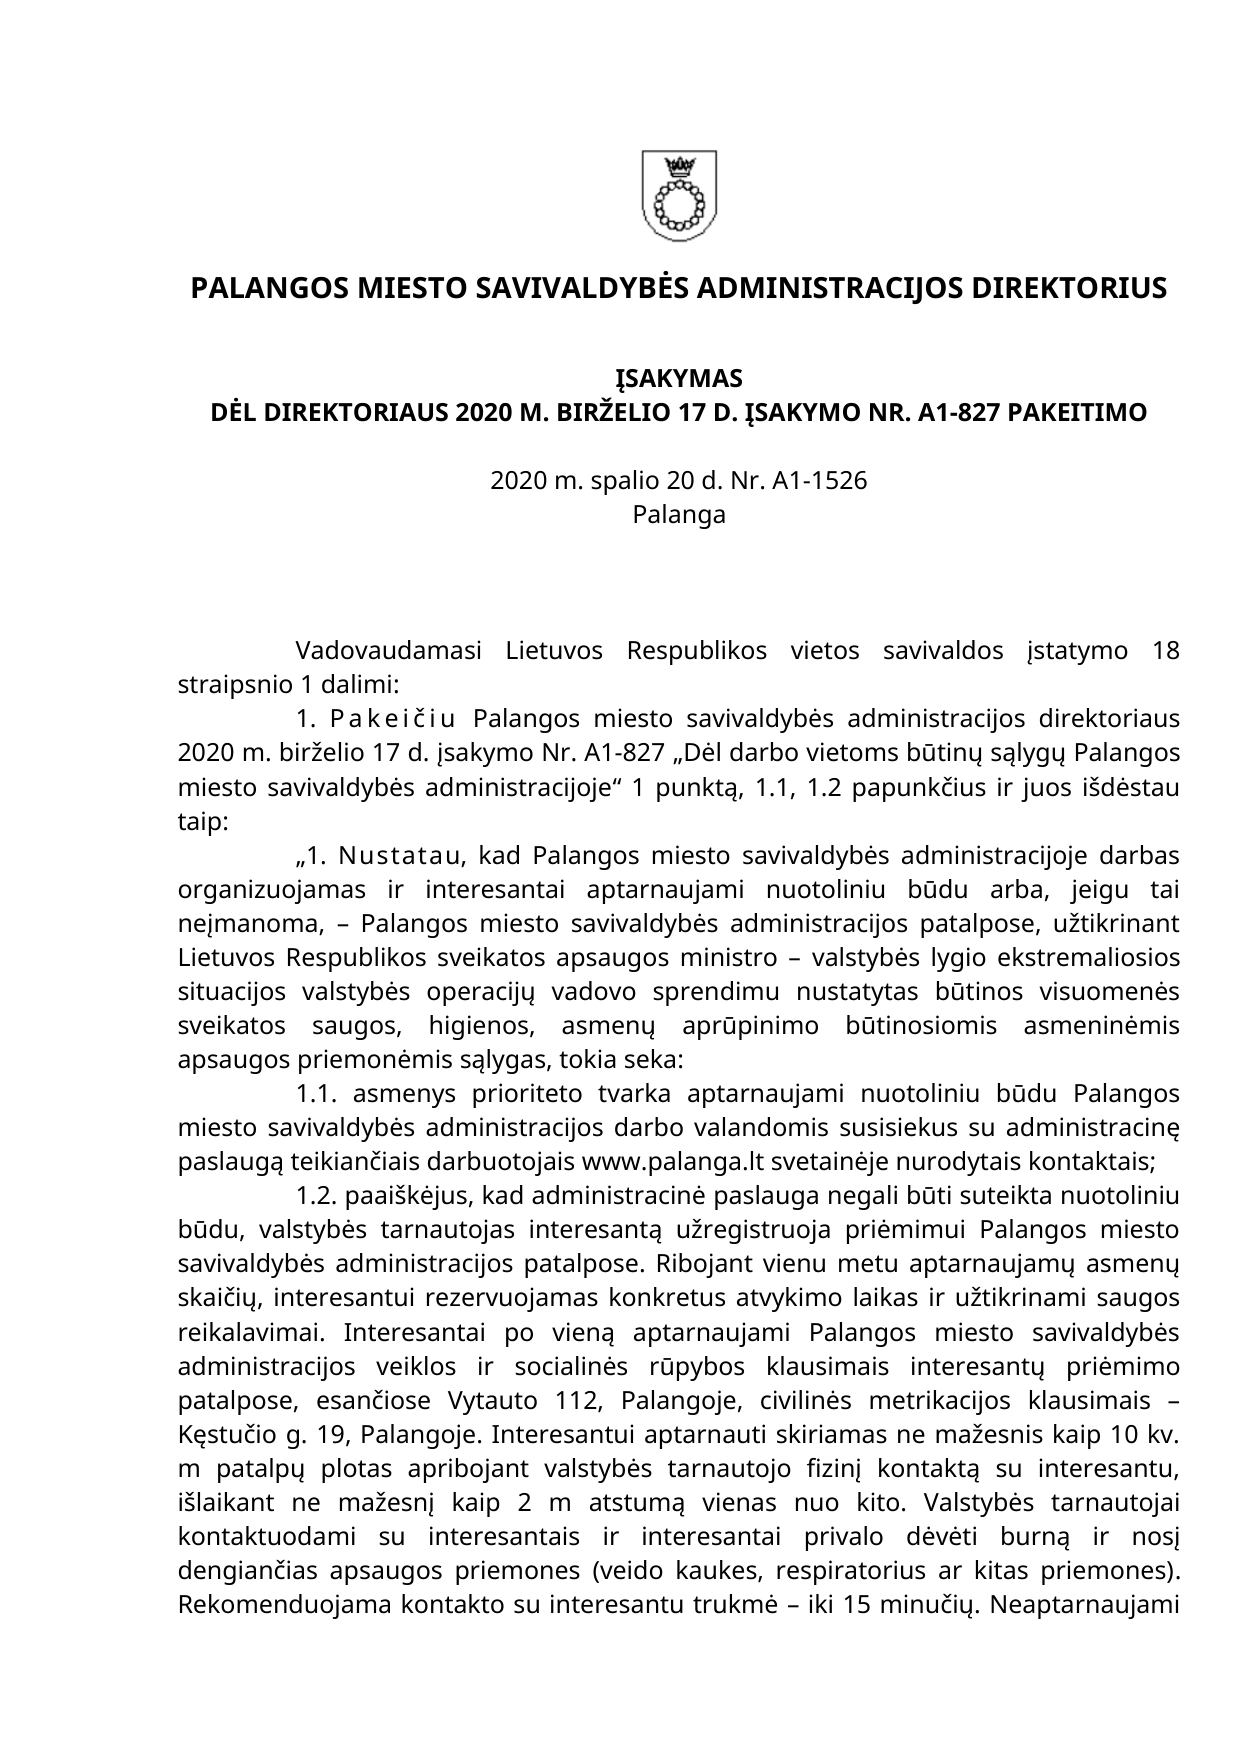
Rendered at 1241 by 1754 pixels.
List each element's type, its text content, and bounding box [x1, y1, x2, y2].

text 1.2. paaiškėjus, kad administracinė paslauga negali būti suteikta nuotoliniu būdu, valstybės tarnautojas interesantą užregistruoja priėmimui Palangos miesto savivaldybės administracijos patalpose. Ribojant vienu metu aptarnaujamų asmenų skaičių, interesantui rezervuojamas konkretus atvykimo laikas ir užtikrinami saugos reikalavimai. Interesantai po vieną aptarnaujami Palangos miesto savivaldybės administracijos veiklos ir socialinės rūpybos klausimais interesantų priėmimo patalpose, esančiose Vytauto 112, Palangoje, civilinės metrikacijos klausimais – Kęstučio g. 19, Palangoje. Interesantui aptarnauti skiriamas ne mažesnis kaip 10 kv. m patalpų plotas apribojant valstybės tarnautojo fizinį kontaktą su interesantu, išlaikant ne mažesnį kaip 2 m atstumą vienas nuo kito. Valstybės tarnautojai kontaktuodami su interesantais ir interesantai privalo dėvėti burną ir nosį dengiančias apsaugos priemones (veido kaukes, respiratorius ar kitas priemones). Rekomenduojama kontakto su interesantu trukmė – iki 15 minučių. Neaptarnaujami [177, 1178, 1181, 1621]
text „1. Nustatau, kad Palangos miesto savivaldybės administracijoje darbas organizuojamas ir interesantai aptarnaujami nuotoliniu būdu arba, jeigu tai neįmanoma, – Palangos miesto savivaldybės administracijos patalpose, užtikrinant Lietuvos Respublikos sveikatos apsaugos ministro – valstybės lygio ekstremaliosios situacijos valstybės operacijų vadovo sprendimu nustatytas būtinos visuomenės sveikatos saugos, higienos, asmenų aprūpinimo būtinosiomis asmeninėmis apsaugos priemonėmis sąlygas, tokia seka: [177, 837, 1181, 1076]
text Palanga [177, 497, 1181, 531]
text 1. Pakeičiu Palangos miesto savivaldybės administracijos direktoriaus 2020 m. birželio 17 d. įsakymo Nr. A1-827 „Dėl darbo vietoms būtinų sąlygų Palangos miesto savivaldybės administracijoje“ 1 punktą, 1.1, 1.2 papunkčius ir juos išdėstau taip: [177, 701, 1181, 837]
text Vadovaudamasi Lietuvos Respublikos vietos savivaldos įstatymo 18 straipsnio 1 dalimi: [177, 633, 1181, 701]
text 2020 m. spalio 20 d. Nr. A1-1526 [177, 463, 1181, 497]
text ĮSAKYMAS [177, 360, 1181, 394]
text 1.1. asmenys prioriteto tvarka aptarnaujami nuotoliniu būdu Palangos miesto savivaldybės administracijos darbo valandomis susisiekus su administracinę paslaugą teikiančiais darbuotojais www.palanga.lt svetainėje nurodytais kontaktais; [177, 1076, 1181, 1178]
text palangos miesto savivaldybės ADMINISTRAcijos direktorius [177, 267, 1181, 307]
text Dėl direktoriaus 2020 m. birželio 17 d. įsakymo nr. A1-827 pakeitimo [177, 394, 1181, 428]
